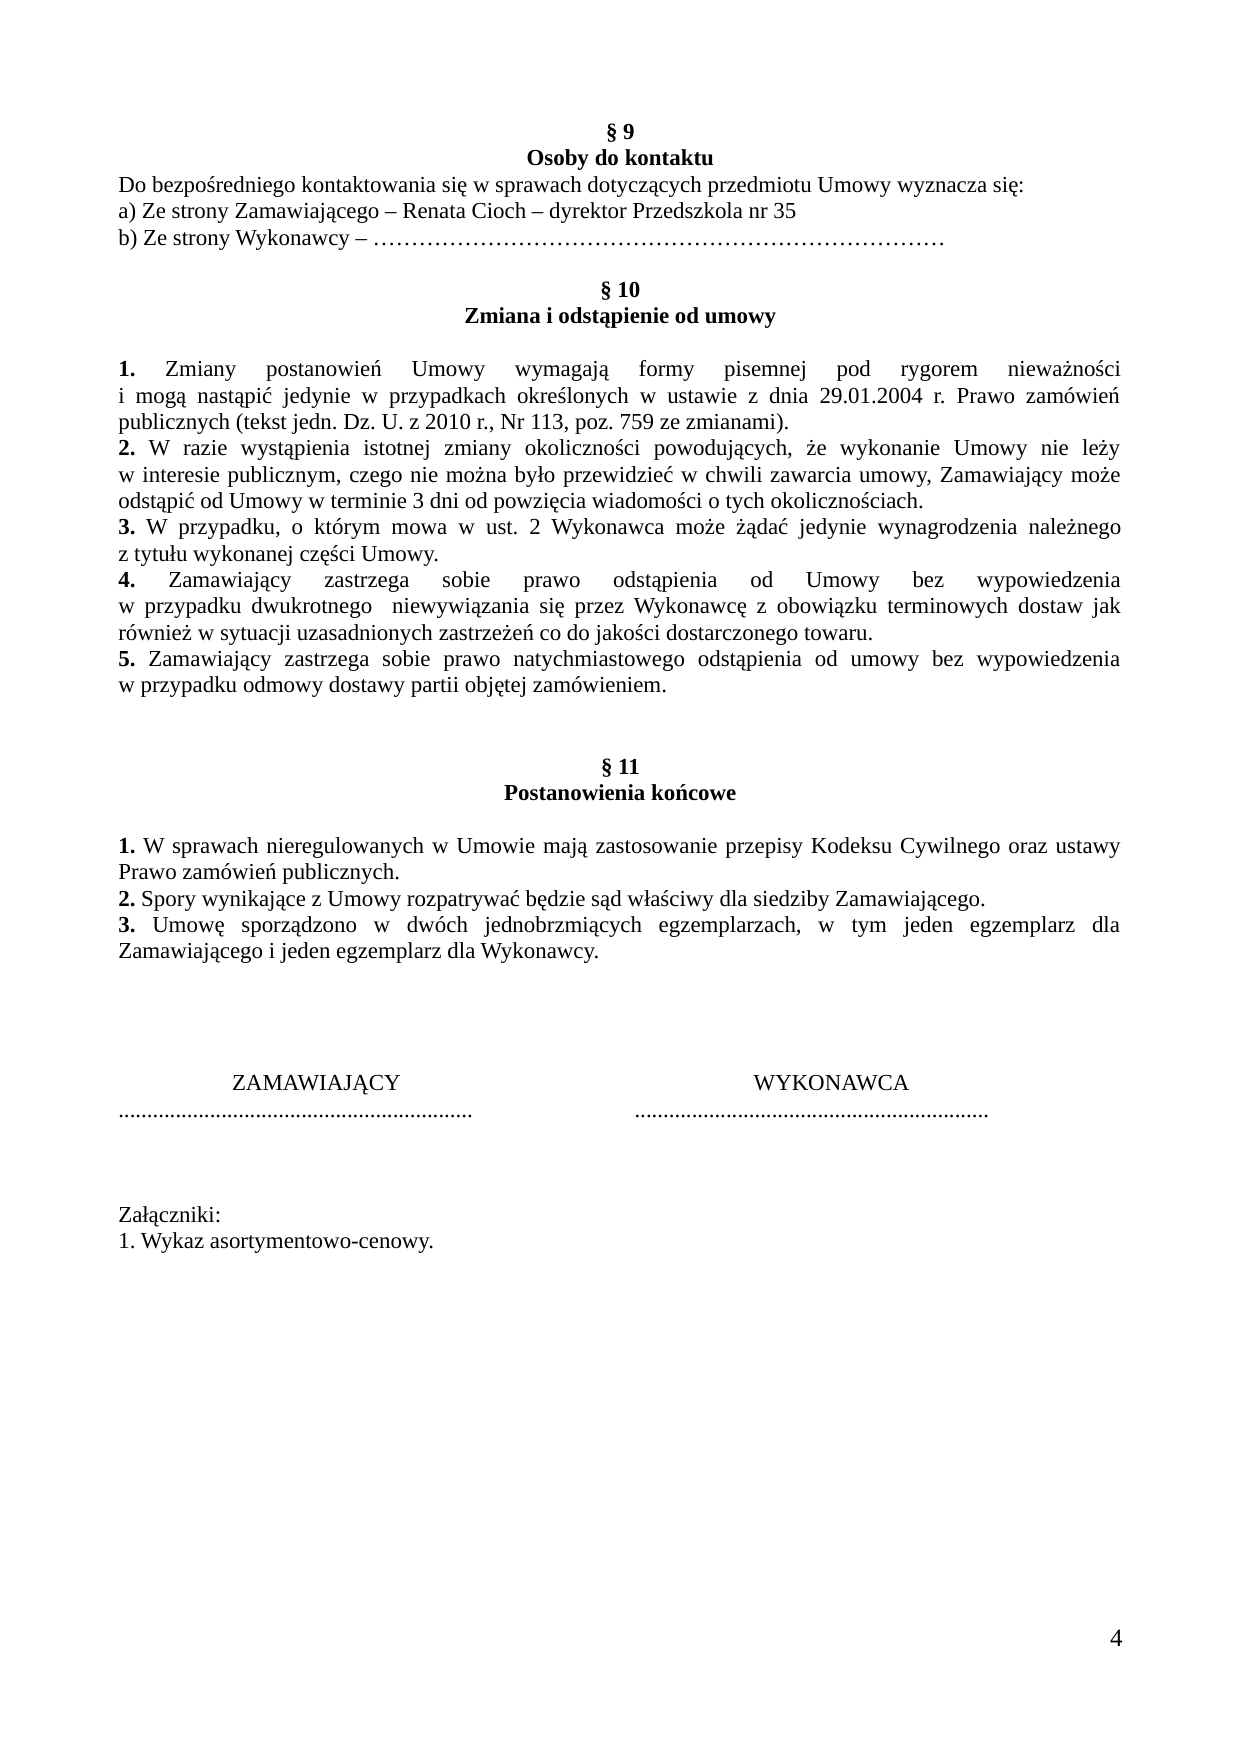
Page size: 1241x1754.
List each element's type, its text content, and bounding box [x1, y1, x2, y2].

text 5. Zamawiający zastrzega sobie prawo natychmiastowego odstąpienia od umowy bez wypowiedzenia w przypadku odmowy dostawy partii objętej zamówieniem. [118, 645, 1122, 698]
text § 11 [118, 753, 1122, 779]
text 2. W razie wystąpienia istotnej zmiany okoliczności powodujących, że wykonanie Umowy nie leży w interesie publicznym, czego nie można było przewidzieć w chwili zawarcia umowy, Zamawiający może odstąpić od Umowy w terminie 3 dni od powzięcia wiadomości o tych okolicznościach. [118, 434, 1122, 513]
text b) Ze strony Wykonawcy – ………………………………………………………………… [118, 223, 1122, 250]
text a) Ze strony Zamawiającego – Renata Cioch – dyrektor Przedszkola nr 35 [118, 197, 1122, 223]
text Postanowienia końcowe [118, 779, 1122, 806]
text § 9 [118, 118, 1122, 144]
text 1. Wykaz asortymentowo-cenowy. [118, 1227, 1122, 1254]
text 1. Zmiany postanowień Umowy wymagają formy pisemnej pod rygorem nieważności i mogą nastąpić jedynie w przypadkach określonych w ustawie z dnia 29.01.2004 r. Prawo zamówień publicznych (tekst jedn. Dz. U. z 2010 r., Nr 113, poz. 759 ze zmianami). [118, 355, 1122, 434]
text ZAMAWIAJĄCY WYKONAWCA [118, 1069, 1122, 1096]
text 3. W przypadku, o którym mowa w ust. 2 Wykonawca może żądać jedynie wynagrodzenia należnego z tytułu wykonanej części Umowy. [118, 513, 1122, 566]
text Załączniki: [118, 1201, 1122, 1227]
text Do bezpośredniego kontaktowania się w sprawach dotyczących przedmiotu Umowy wyznacza się: [118, 171, 1122, 197]
text 3. Umowę sporządzono w dwóch jednobrzmiących egzemplarzach, w tym jeden egzemplarz dla Zamawiającego i jeden egzemplarz dla Wykonawcy. [118, 911, 1122, 964]
text Osoby do kontaktu [118, 144, 1122, 171]
text Zmiana i odstąpienie od umowy [118, 303, 1122, 329]
text § 10 [118, 276, 1122, 303]
text 1. W sprawach nieregulowanych w Umowie mają zastosowanie przepisy Kodeksu Cywilnego oraz ustawy Prawo zamówień publicznych. [118, 832, 1122, 885]
text .............................................................. .............................................................. [118, 1096, 1122, 1122]
text 4. Zamawiający zastrzega sobie prawo odstąpienia od Umowy bez wypowiedzenia w przypadku dwukrotnego niewywiązania się przez Wykonawcę z obowiązku terminowych dostaw jak również w sytuacji uzasadnionych zastrzeżeń co do jakości dostarczonego towaru. [118, 566, 1122, 645]
text 2. Spory wynikające z Umowy rozpatrywać będzie sąd właściwy dla siedziby Zamawiającego. [118, 885, 1122, 911]
